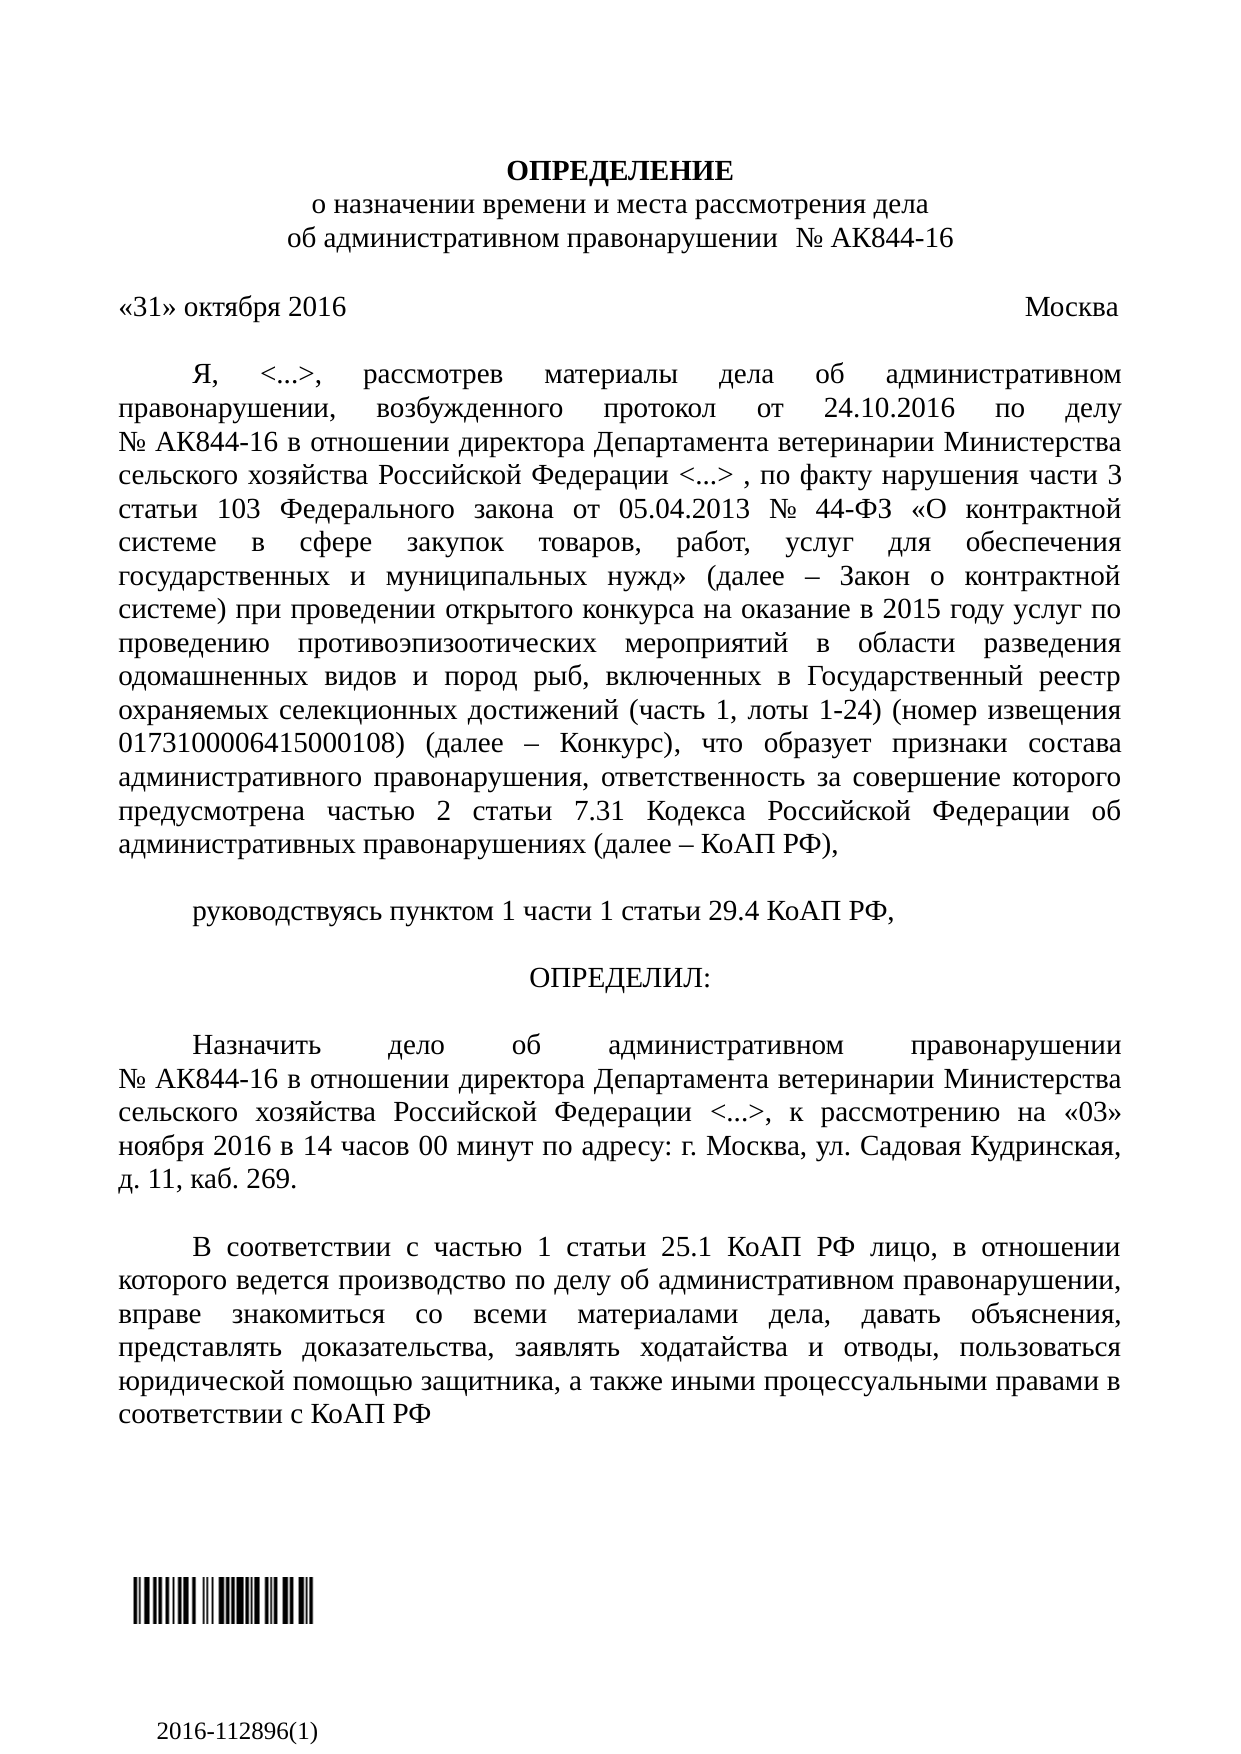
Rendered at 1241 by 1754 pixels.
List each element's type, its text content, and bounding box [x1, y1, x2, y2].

text «31» октября 2016 Москва [118, 289, 1122, 323]
text о назначении времени и места рассмотрения дела [118, 186, 1122, 220]
text В соответствии с частью 1 статьи 25.1 КоАП РФ лицо, в отношении которого ведется производство по делу об административном правонарушении, вправе знакомиться со всеми материалами дела, давать объяснения, представлять доказательства, заявлять ходатайства и отводы, пользоваться юридической помощью защитника, а также иными процессуальными правами в соответствии с КоАП РФ [118, 1229, 1122, 1430]
picture [118, 1577, 331, 1624]
text об административном правонарушении № АК844-16 [118, 220, 1122, 256]
text ОПРЕДЕЛИЛ: [118, 960, 1122, 994]
text Назначить дело об административном правонарушении № АК844-16 в отношении директора Департамента ветеринарии Министерства сельского хозяйства Российской Федерации <...>, к рассмотрению на «03» ноября 2016 в 14 часов 00 минут по адресу: г. Москва, ул. Садовая Кудринская, д. 11, каб. 269. [118, 1027, 1122, 1195]
subtitle ОПРЕДЕЛЕНИЕ [118, 153, 1122, 186]
text руководствуясь пунктом 1 части 1 статьи 29.4 КоАП РФ, [118, 893, 1122, 927]
text Я, <...>, рассмотрев материалы дела об административном правонарушении, возбужденного протокол от 24.10.2016 по делу № АК844-16 в отношении директора Департамента ветеринарии Министерства сельского хозяйства Российской Федерации <...> , по факту нарушения части 3 статьи 103 Федерального закона от 05.04.2013 № 44-ФЗ «О контрактной системе в сфере закупок товаров, работ, услуг для обеспечения государственных и муниципальных нужд» (далее – Закон о контрактной системе) при проведении открытого конкурса на оказание в 2015 году услуг по проведению противоэпизоотических мероприятий в области разведения одомашненных видов и пород рыб, включенных в Государственный реестр охраняемых селекционных достижений (часть 1, лоты 1-24) (номер извещения 0173100006415000108) (далее – Конкурс), что образует признаки состава административного правонарушения, ответственность за совершение которого предусмотрена частью 2 статьи 7.31 Кодекса Российской Федерации об административных правонарушениях (далее – КоАП РФ), [118, 357, 1122, 860]
